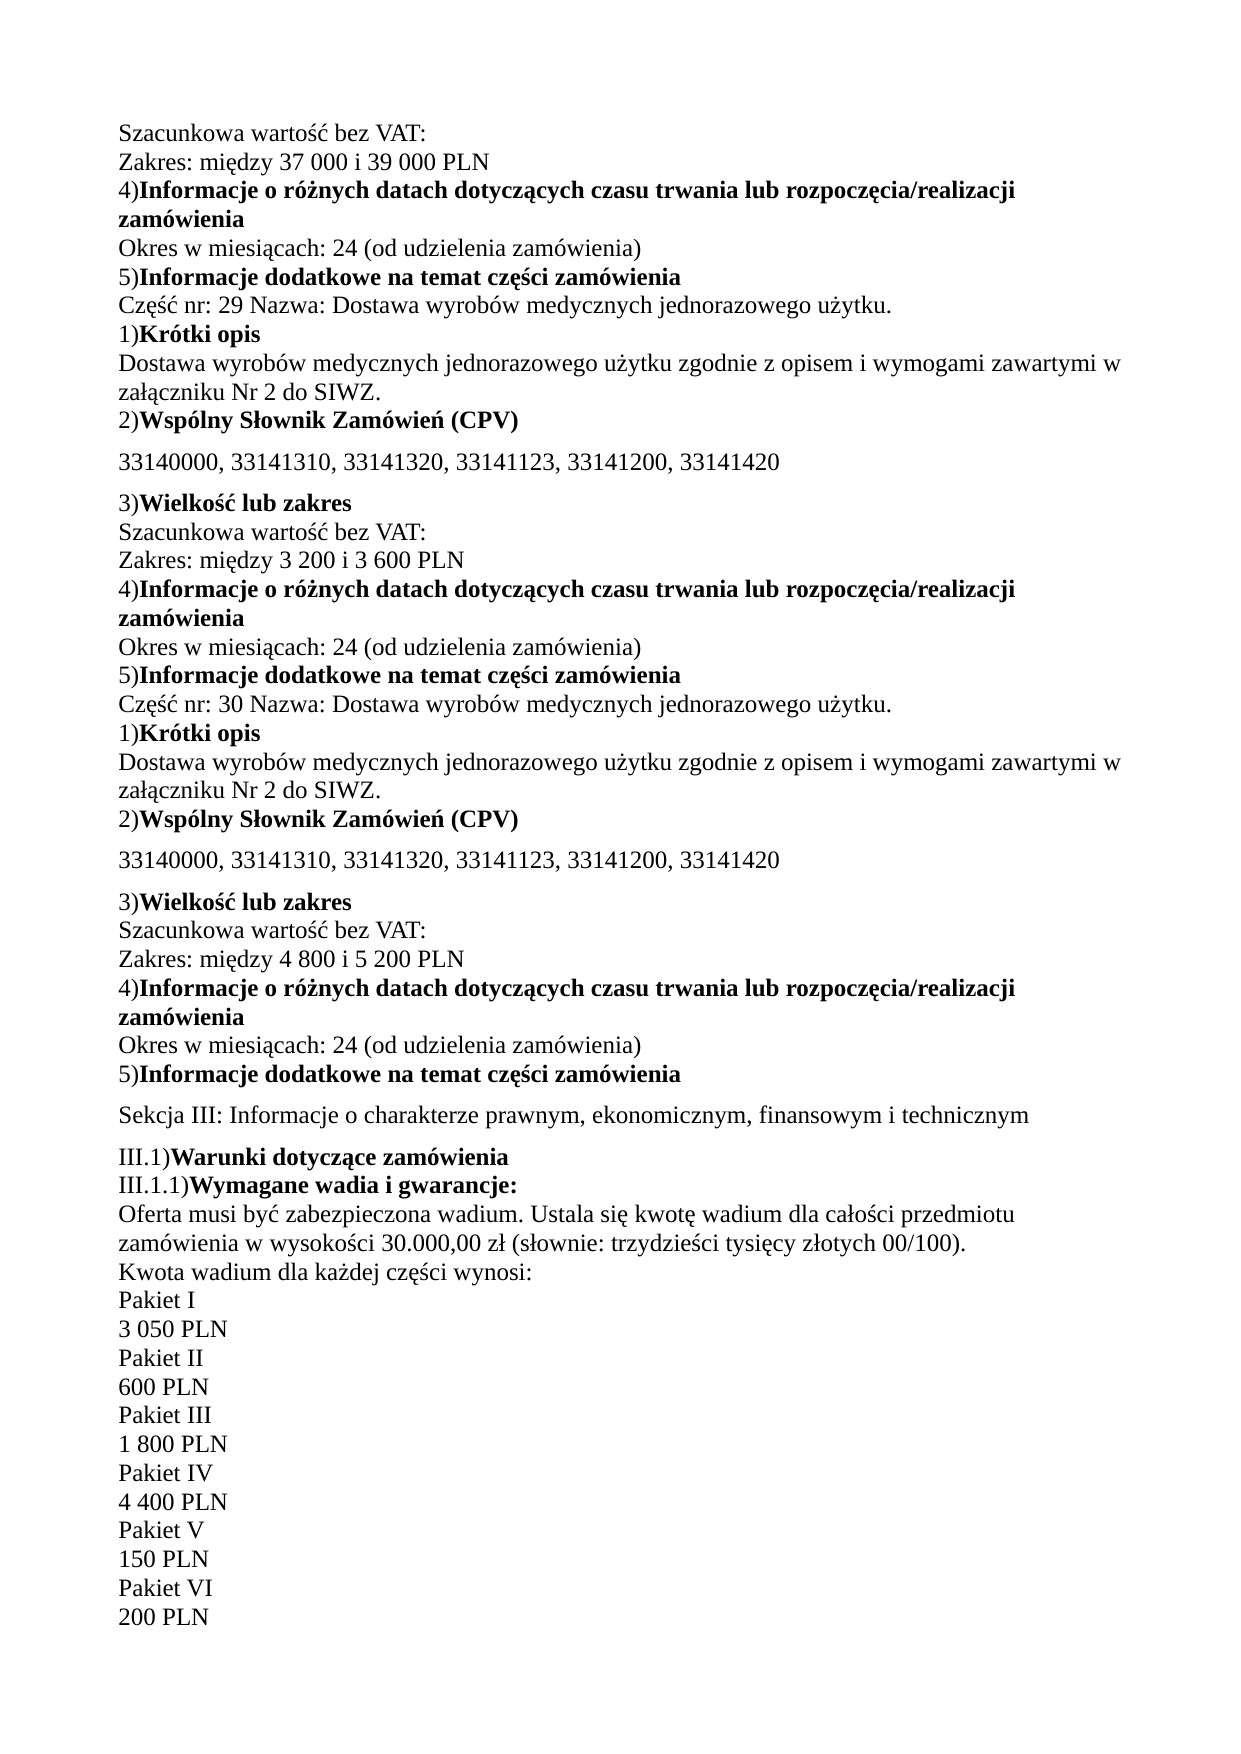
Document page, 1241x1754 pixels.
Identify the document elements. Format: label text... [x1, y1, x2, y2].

text Okres w miesiącach: 24 (od udzielenia zamówienia) [118, 632, 1122, 661]
text Sekcja III: Informacje o charakterze prawnym, ekonomicznym, finansowym i technicznym [118, 1101, 1122, 1129]
text 4)Informacje o różnych datach dotyczących czasu trwania lub rozpoczęcia/realizacji zamówienia [118, 973, 1122, 1031]
text Część nr: 29 Nazwa: Dostawa wyrobów medycznych jednorazowego użytku. [118, 291, 1122, 319]
text 5)Informacje dodatkowe na temat części zamówienia [118, 661, 1122, 689]
text 5)Informacje dodatkowe na temat części zamówienia [118, 1059, 1122, 1088]
text Szacunkowa wartość bez VAT: Zakres: między 3 200 i 3 600 PLN [118, 517, 1122, 574]
text Szacunkowa wartość bez VAT: Zakres: między 4 800 i 5 200 PLN [118, 916, 1122, 973]
text 2)Wspólny Słownik Zamówień (CPV) [118, 406, 1122, 434]
text 1)Krótki opis [118, 718, 1122, 747]
text Oferta musi być zabezpieczona wadium. Ustala się kwotę wadium dla całości przedmiotu zamówienia w wysokości 30.000,00 zł (słownie: trzydzieści tysięcy złotych 00/100). Kwota wadium dla każdej części wynosi: Pakiet I 3 050 PLN Pakiet II 600 PLN Pakiet III 1 800 PLN Pakiet IV 4 400 PLN Pakiet V 150 PLN Pakiet VI 200 PLN [118, 1199, 1122, 1631]
text Część nr: 30 Nazwa: Dostawa wyrobów medycznych jednorazowego użytku. [118, 689, 1122, 718]
text 5)Informacje dodatkowe na temat części zamówienia [118, 262, 1122, 291]
text Dostawa wyrobów medycznych jednorazowego użytku zgodnie z opisem i wymogami zawartymi w załączniku Nr 2 do SIWZ. [118, 348, 1122, 406]
text 1)Krótki opis [118, 319, 1122, 348]
text 3)Wielkość lub zakres [118, 887, 1122, 916]
text 4)Informacje o różnych datach dotyczących czasu trwania lub rozpoczęcia/realizacji zamówienia [118, 176, 1122, 233]
text 33140000, 33141310, 33141320, 33141123, 33141200, 33141420 [118, 846, 1122, 874]
text 2)Wspólny Słownik Zamówień (CPV) [118, 804, 1122, 833]
text Szacunkowa wartość bez VAT: Zakres: między 37 000 i 39 000 PLN [118, 118, 1122, 176]
text Dostawa wyrobów medycznych jednorazowego użytku zgodnie z opisem i wymogami zawartymi w załączniku Nr 2 do SIWZ. [118, 747, 1122, 804]
text Okres w miesiącach: 24 (od udzielenia zamówienia) [118, 1031, 1122, 1059]
text III.1.1)Wymagane wadia i gwarancje: [118, 1171, 1122, 1199]
text 33140000, 33141310, 33141320, 33141123, 33141200, 33141420 [118, 447, 1122, 476]
text 4)Informacje o różnych datach dotyczących czasu trwania lub rozpoczęcia/realizacji zamówienia [118, 574, 1122, 632]
text III.1)Warunki dotyczące zamówienia [118, 1142, 1122, 1171]
text 3)Wielkość lub zakres [118, 488, 1122, 517]
text Okres w miesiącach: 24 (od udzielenia zamówienia) [118, 233, 1122, 262]
